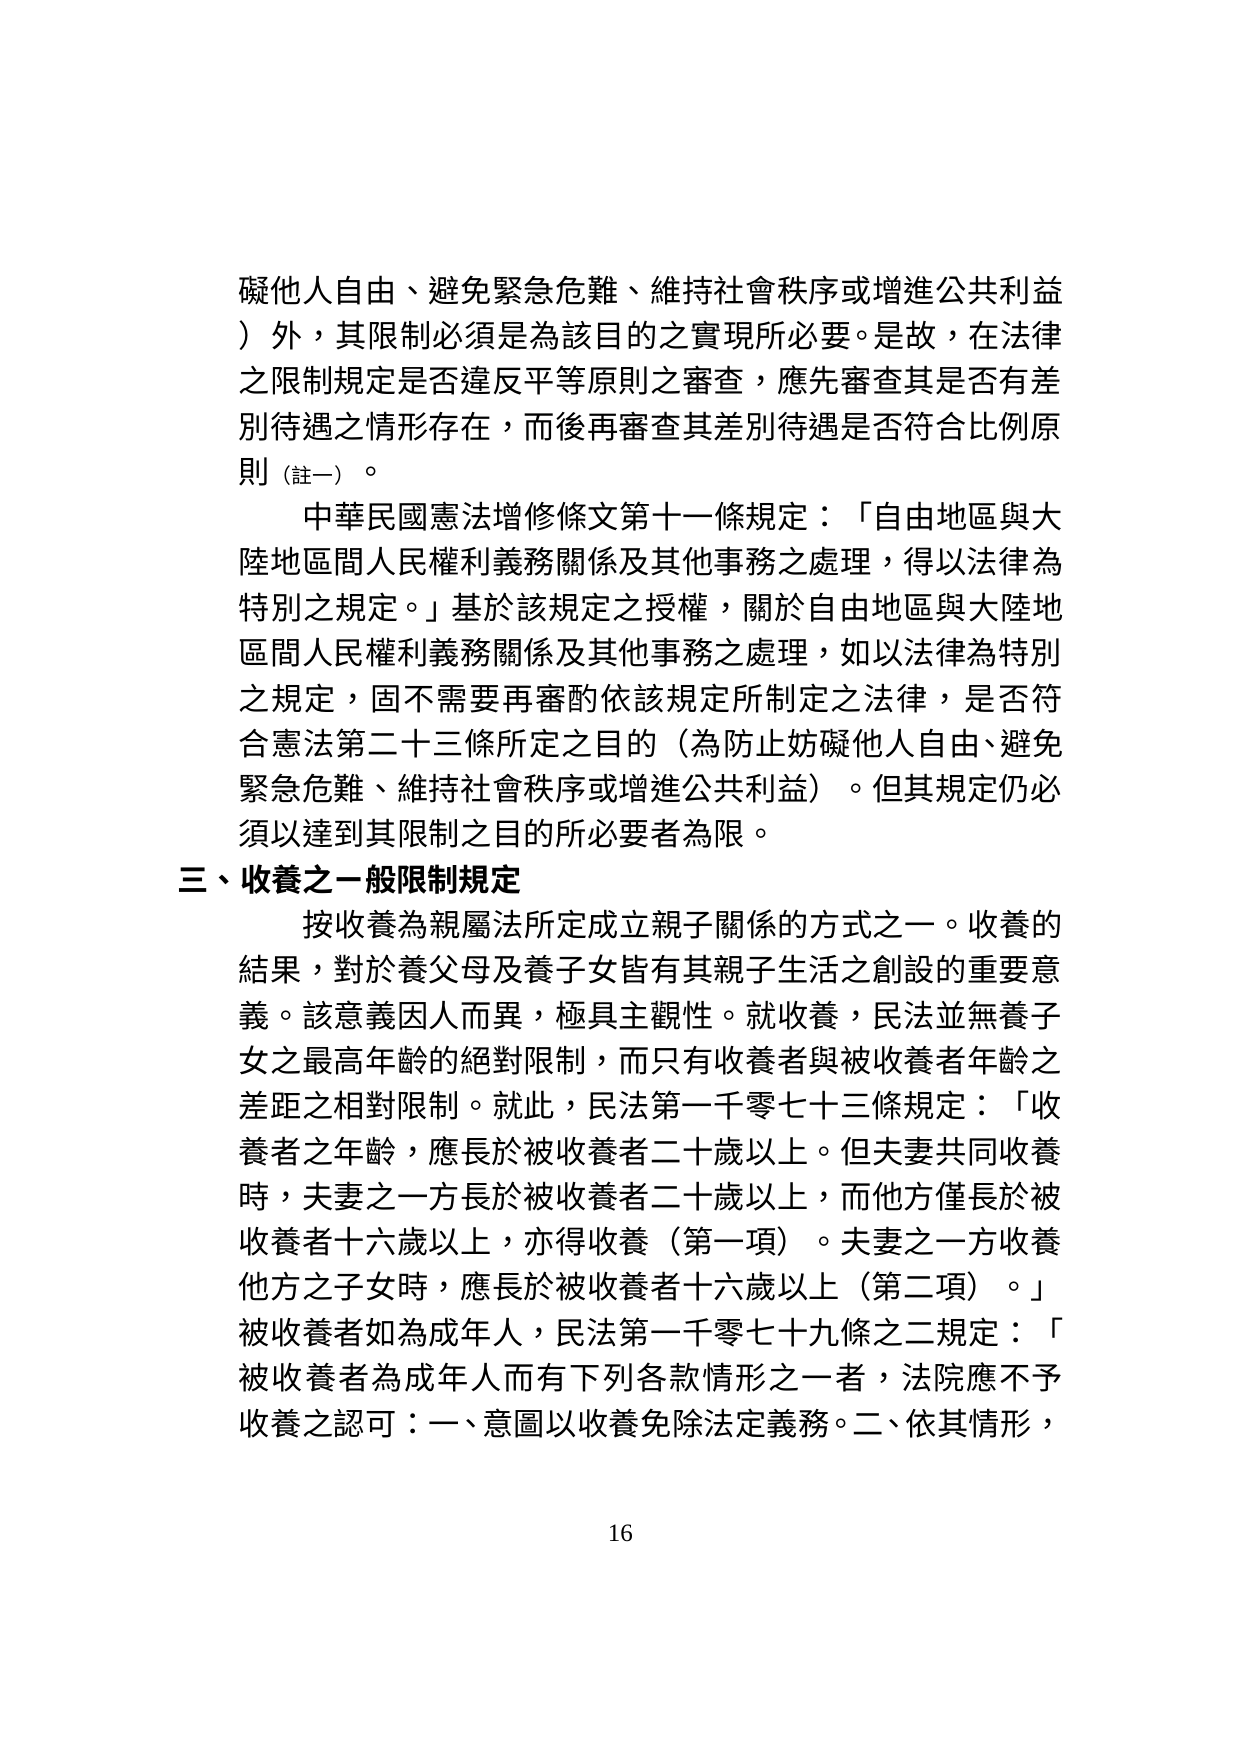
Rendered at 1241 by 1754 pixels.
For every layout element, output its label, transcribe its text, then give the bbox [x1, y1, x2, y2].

text 中華民國憲法增修條文第十一條規定：「自由地區與大陸地區間人民權利義務關係及其他事務之處理，得以法律為特別之規定。」基於該規定之授權，關於自由地區與大陸地區間人民權利義務關係及其他事務之處理，如以法律為特別之規定，固不需要再審酌依該規定所制定之法律，是否符合憲法第二十三條所定之目的（為防止妨礙他人自由、避免緊急危難、維持社會秩序或增進公共利益）。但其規定仍必須以達到其限制之目的所必要者為限。 [238, 492, 1063, 855]
text 礙他人自由、避免緊急危難、維持社會秩序或增進公共利益）外，其限制必須是為該目的之實現所必要。是故，在法律之限制規定是否違反平等原則之審查，應先審查其是否有差別待遇之情形存在，而後再審查其差別待遇是否符合比例原則（註一）。 [238, 266, 1063, 492]
text 按收養為親屬法所定成立親子關係的方式之一。收養的結果，對於養父母及養子女皆有其親子生活之創設的重要意義。該意義因人而異，極具主觀性。就收養，民法並無養子女之最高年齡的絕對限制，而只有收養者與被收養者年齡之差距之相對限制。就此，民法第一千零七十三條規定：「收養者之年齡，應長於被收養者二十歲以上。但夫妻共同收養時，夫妻之一方長於被收養者二十歲以上，而他方僅長於被收養者十六歲以上，亦得收養（第一項）。夫妻之一方收養他方之子女時，應長於被收養者十六歲以上（第二項）。」被收養者如為成年人，民法第一千零七十九條之二規定：「被收養者為成年人而有下列各款情形之一者，法院應不予收養之認可：一、意圖以收養免除法定義務。二、依其情形， [238, 900, 1063, 1444]
text 三、收養之ㄧ般限制規定 [177, 855, 1063, 900]
